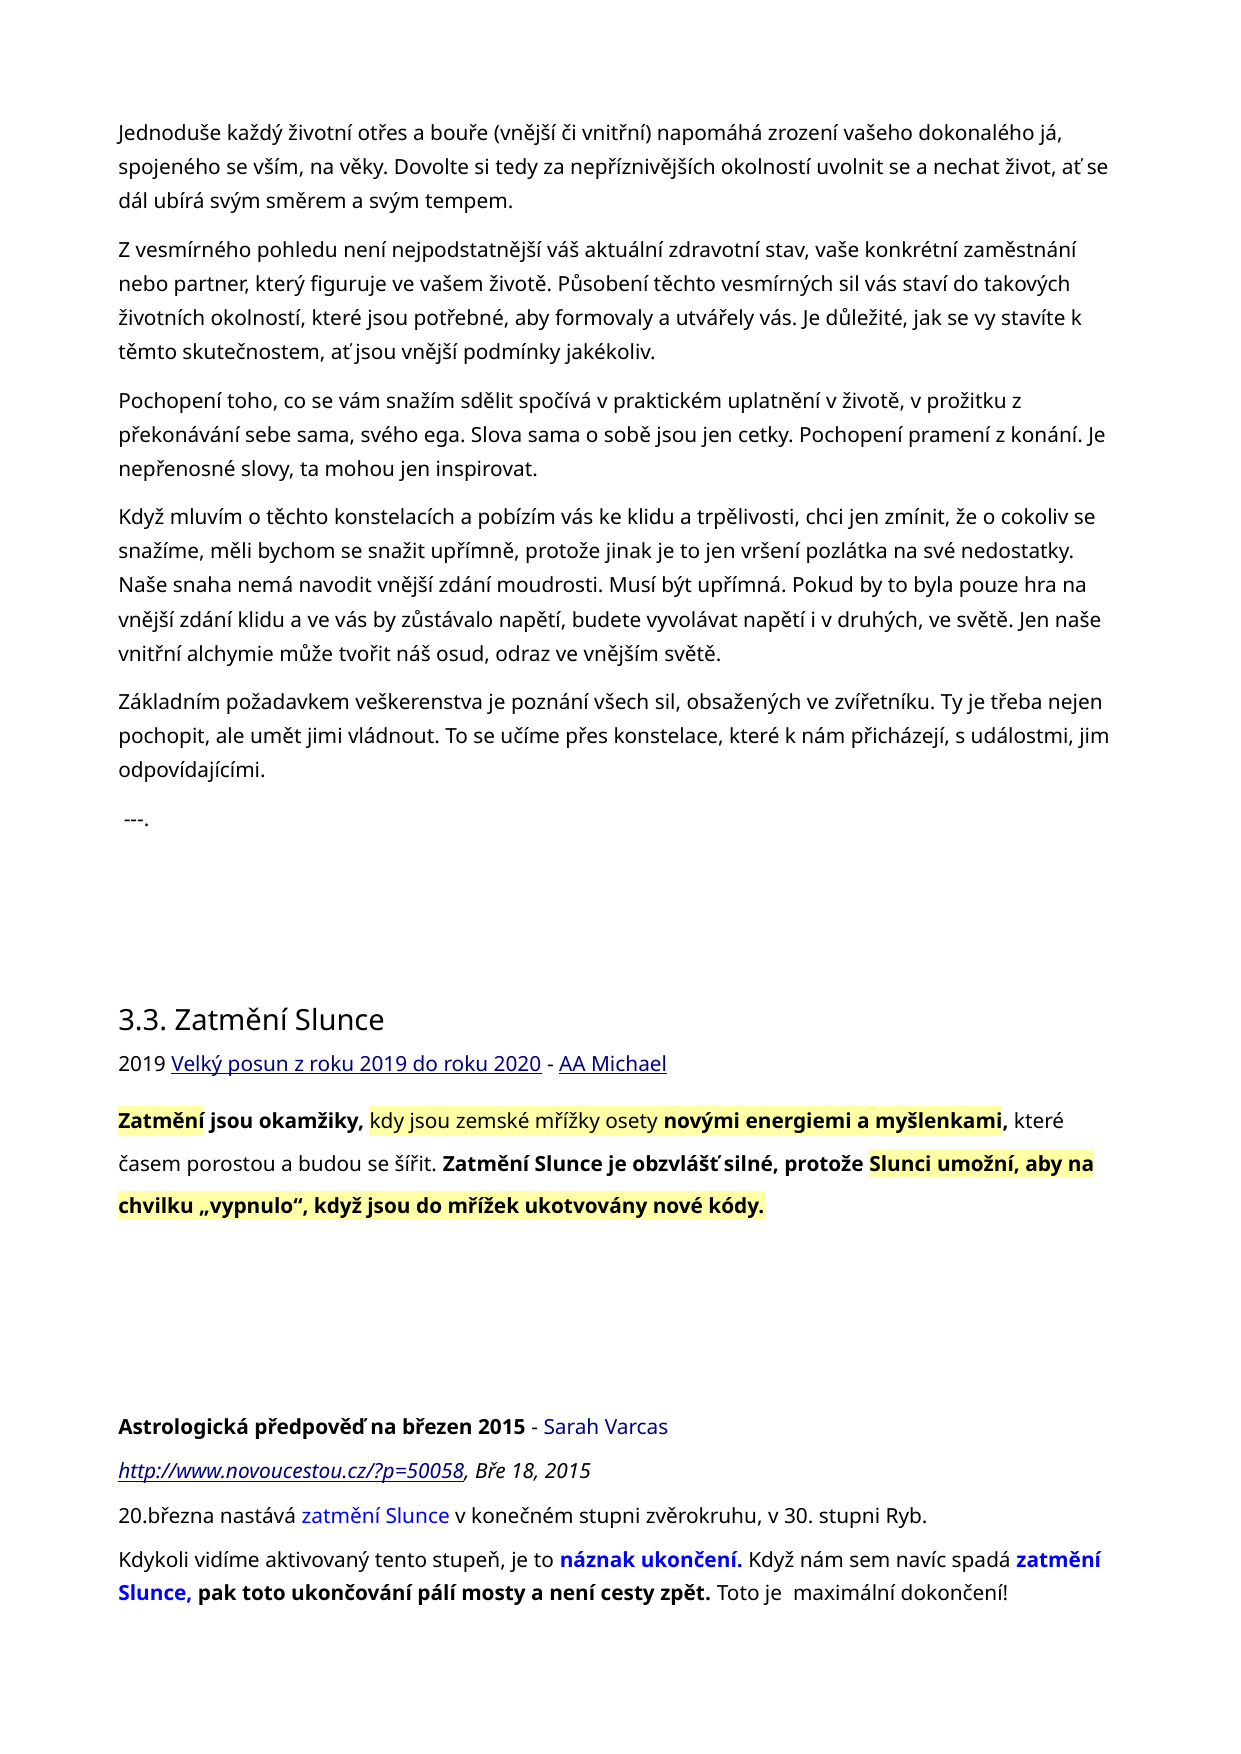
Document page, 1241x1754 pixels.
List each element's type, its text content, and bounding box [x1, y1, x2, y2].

text Když mluvím o těchto konstelacích a pobízím vás ke klidu a trpělivosti, chci jen zmínit, že o cokoliv se snažíme, měli bychom se snažit upřímně, protože jinak je to jen vršení pozlátka na své nedostatky. Naše snaha nemá navodit vnější zdání moudrosti. Musí být upřímná. Pokud by to byla pouze hra na vnější zdání klidu a ve vás by zůstávalo napětí, budete vyvolávat napětí i v druhých, ve světě. Jen naše vnitřní alchymie může tvořit náš osud, odraz ve vnějším světě. [118, 502, 1122, 667]
text Pochopení toho, co se vám snažím sdělit spočívá v praktickém uplatnění v životě, v prožitku z překonávání sebe sama, svého ega. Slova sama o sobě jsou jen cetky. Pochopení pramení z konání. Je nepřenosné slovy, ta mohou jen inspirovat. [118, 386, 1122, 482]
text Jednoduše každý životní otřes a bouře (vnější či vnitřní) napomáhá zrození vašeho dokonalého já, spojeného se vším, na věky. Dovolte si tedy za nepříznivějších okolností uvolnit se a nechat život, ať se dál ubírá svým směrem a svým tempem. [118, 118, 1122, 215]
text http://www.novoucestou.cz/?p=50058, Bře 18, 2015 [118, 1456, 1122, 1485]
text Astrologická předpověď na březen 2015 - Sarah Varcas [118, 1412, 1122, 1441]
text Základním požadavkem veškerenstva je poznání všech sil, obsažených ve zvířetníku. Ty je třeba nejen pochopit, ale umět jimi vládnout. To se učíme přes konstelace, které k nám přicházejí, s událostmi, jim odpovídajícími. [118, 687, 1122, 784]
text Kdykoli vidíme aktivovaný tento stupeň, je to náznak ukončení. Když nám sem navíc spadá zatmění Slunce, pak toto ukončování pálí mosty a není cesty zpět. Toto je maximální dokončení! [118, 1545, 1122, 1606]
text ---. [118, 804, 1122, 833]
text 20.března nastává zatmění Slunce v konečném stupni zvěrokruhu, v 30. stupni Ryb. [118, 1501, 1122, 1529]
text 3.3. Zatmění Slunce [118, 999, 1122, 1038]
text Zatmění jsou okamžiky, kdy jsou zemské mřížky osety novými energiemi a myšlenkami, které časem porostou a budou se šířit. Zatmění Slunce je obzvlášť silné, protože Slunci umožní, aby na chvilku „vypnulo“, když jsou do mřížek ukotvovány nové kódy. [118, 1106, 1122, 1220]
text Z vesmírného pohledu není nejpodstatnější váš aktuální zdravotní stav, vaše konkrétní zaměstnání nebo partner, který figuruje ve vašem životě. Působení těchto vesmírných sil vás staví do takových životních okolností, které jsou potřebné, aby formovaly a utvářely vás. Je důležité, jak se vy stavíte k těmto skutečnostem, ať jsou vnější podmínky jakékoliv. [118, 235, 1122, 366]
text 2019 Velký posun z roku 2019 do roku 2020 - AA Michael [118, 1049, 1122, 1077]
